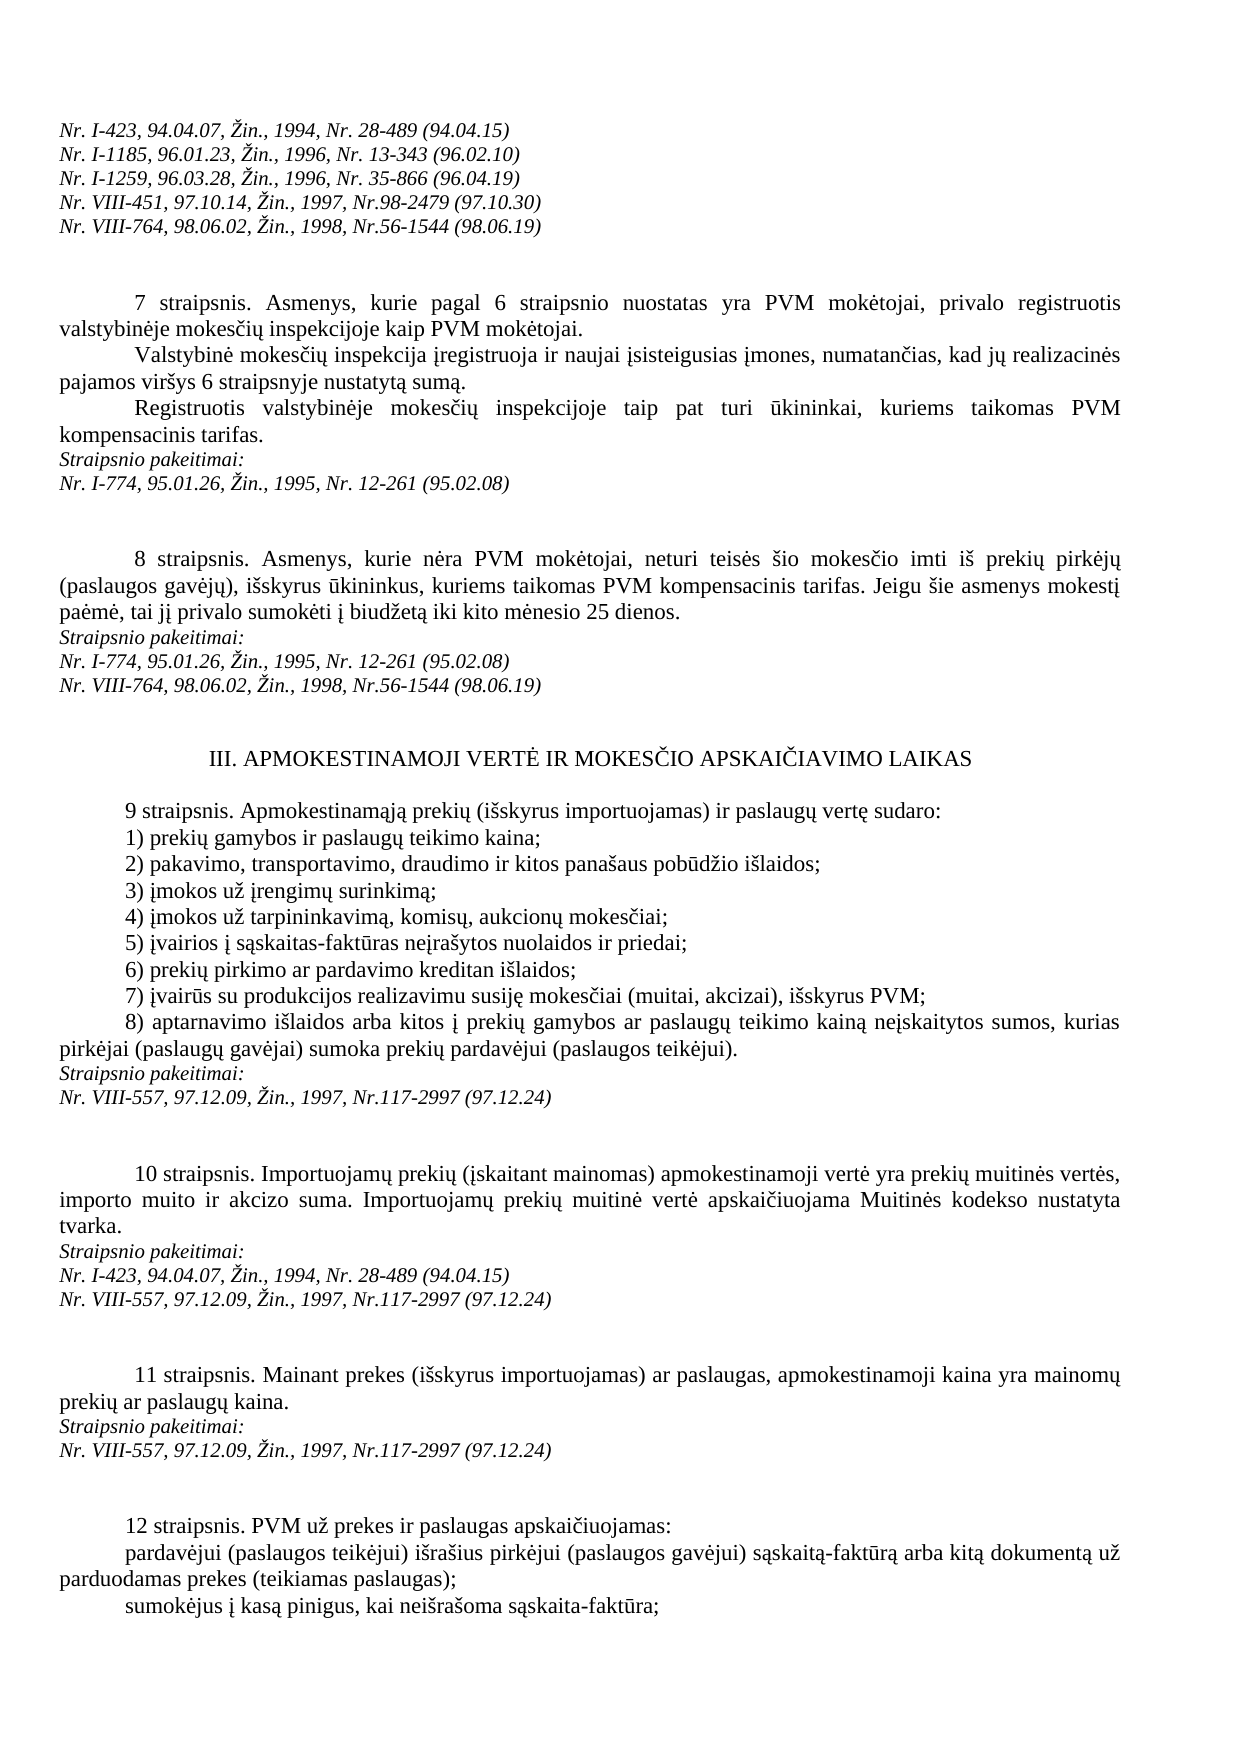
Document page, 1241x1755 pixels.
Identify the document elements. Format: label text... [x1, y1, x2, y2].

text 4) įmokos už tarpininkavimą, komisų, aukcionų mokesčiai; [59, 903, 1122, 929]
text Nr. VIII-764, 98.06.02, Žin., 1998, Nr.56-1544 (98.06.19) [59, 214, 1122, 238]
text Nr. I-774, 95.01.26, Žin., 1995, Nr. 12-261 (95.02.08) [59, 649, 1122, 673]
text Nr. I-1185, 96.01.23, Žin., 1996, Nr. 13-343 (96.02.10) [59, 142, 1122, 166]
text 3) įmokos už įrengimų surinkimą; [59, 877, 1122, 903]
text 7) įvairūs su produkcijos realizavimu susiję mokesčiai (muitai, akcizai), išskyrus PVM; [59, 982, 1122, 1008]
text 1) prekių gamybos ir paslaugų teikimo kaina; [59, 824, 1122, 850]
text 5) įvairios į sąskaitas-faktūras neįrašytos nuolaidos ir priedai; [59, 929, 1122, 956]
text Nr. I-1259, 96.03.28, Žin., 1996, Nr. 35-866 (96.04.19) [59, 166, 1122, 190]
text 9 straipsnis. Apmokestinamąją prekių (išskyrus importuojamas) ir paslaugų vertę sudaro: [59, 798, 1122, 824]
text Nr. VIII-557, 97.12.09, Žin., 1997, Nr.117-2997 (97.12.24) [59, 1438, 1122, 1462]
text 6) prekių pirkimo ar pardavimo kreditan išlaidos; [59, 956, 1122, 982]
text Straipsnio pakeitimai: [59, 447, 1122, 471]
text Nr. I-423, 94.04.07, Žin., 1994, Nr. 28-489 (94.04.15) [59, 1263, 1122, 1287]
text Registruotis valstybinėje mokesčių inspekcijoje taip pat turi ūkininkai, kuriems taikomas PVM kompensacinis tarifas. [59, 394, 1122, 447]
text 12 straipsnis. PVM už prekes ir paslaugas apskaičiuojamas: [59, 1513, 1122, 1539]
text sumokėjus į kasą pinigus, kai neišrašoma sąskaita-faktūra; [59, 1592, 1122, 1618]
text 11 straipsnis. Mainant prekes (išskyrus importuojamas) ar paslaugas, apmokestinamoji kaina yra mainomų prekių ar paslaugų kaina. [59, 1361, 1122, 1414]
text Nr. I-423, 94.04.07, Žin., 1994, Nr. 28-489 (94.04.15) [59, 118, 1122, 142]
text Nr. VIII-764, 98.06.02, Žin., 1998, Nr.56-1544 (98.06.19) [59, 673, 1122, 697]
text Nr. VIII-557, 97.12.09, Žin., 1997, Nr.117-2997 (97.12.24) [59, 1287, 1122, 1311]
text 7 straipsnis. Asmenys, kurie pagal 6 straipsnio nuostatas yra PVM mokėtojai, privalo registruotis valstybinėje mokesčių inspekcijoje kaip PVM mokėtojai. [59, 289, 1122, 342]
text 10 straipsnis. Importuojamų prekių (įskaitant mainomas) apmokestinamoji vertė yra prekių muitinės vertės, importo muito ir akcizo suma. Importuojamų prekių muitinė vertė apskaičiuojama Muitinės kodekso nustatyta tvarka. [59, 1160, 1122, 1239]
text Nr. VIII-451, 97.10.14, Žin., 1997, Nr.98-2479 (97.10.30) [59, 190, 1122, 214]
text Straipsnio pakeitimai: [59, 1414, 1122, 1438]
text Straipsnio pakeitimai: [59, 624, 1122, 649]
text Straipsnio pakeitimai: [59, 1239, 1122, 1263]
text 8 straipsnis. Asmenys, kurie nėra PVM mokėtojai, neturi teisės šio mokesčio imti iš prekių pirkėjų (paslaugos gavėjų), išskyrus ūkininkus, kuriems taikomas PVM kompensacinis tarifas. Jeigu šie asmenys mokestį paėmė, tai jį privalo sumokėti į biudžetą iki kito mėnesio 25 dienos. [59, 546, 1122, 624]
text Nr. I-774, 95.01.26, Žin., 1995, Nr. 12-261 (95.02.08) [59, 471, 1122, 495]
text Straipsnio pakeitimai: [59, 1061, 1122, 1085]
text Nr. VIII-557, 97.12.09, Žin., 1997, Nr.117-2997 (97.12.24) [59, 1085, 1122, 1109]
text III. APMOKESTINAMOJI VERTĖ IR MOKESČIO APSKAIČIAVIMO LAIKAS [59, 745, 1122, 771]
text Valstybinė mokesčių inspekcija įregistruoja ir naujai įsisteigusias įmones, numatančias, kad jų realizacinės pajamos viršys 6 straipsnyje nustatytą sumą. [59, 342, 1122, 394]
text 2) pakavimo, transportavimo, draudimo ir kitos panašaus pobūdžio išlaidos; [59, 850, 1122, 877]
text pardavėjui (paslaugos teikėjui) išrašius pirkėjui (paslaugos gavėjui) sąskaitą-faktūrą arba kitą dokumentą už parduodamas prekes (teikiamas paslaugas); [59, 1539, 1122, 1592]
text 8) aptarnavimo išlaidos arba kitos į prekių gamybos ar paslaugų teikimo kainą neįskaitytos sumos, kurias pirkėjai (paslaugų gavėjai) sumoka prekių pardavėjui (paslaugos teikėjui). [59, 1008, 1122, 1061]
